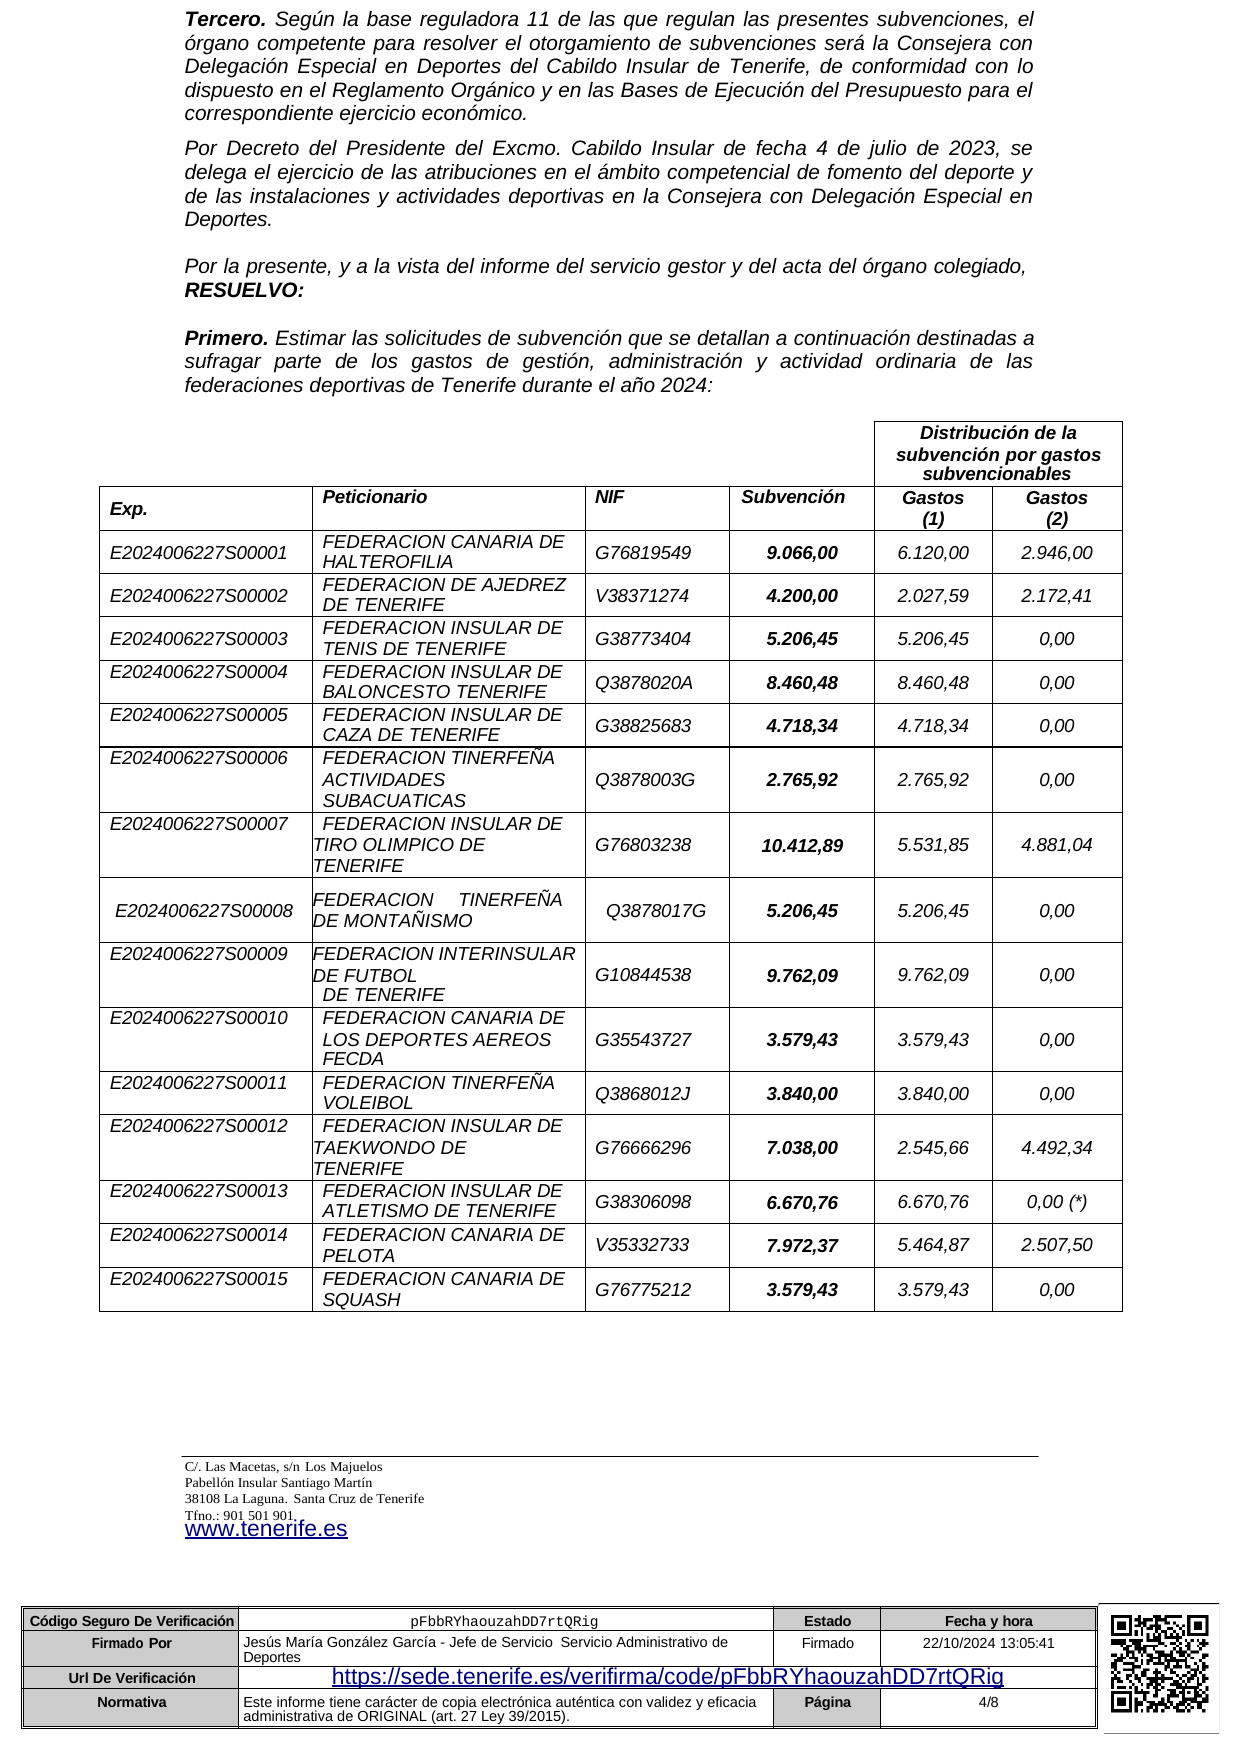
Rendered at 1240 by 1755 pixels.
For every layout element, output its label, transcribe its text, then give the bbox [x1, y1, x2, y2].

table_cell E2024006227S00004 [100, 661, 312, 703]
table_cell E2024006227S00007 [100, 813, 312, 877]
table_header [100, 421, 874, 486]
table_cell E2024006227S00013 [100, 1181, 312, 1223]
table_cell FEDERACION CANARIA DE HALTEROFILIA [313, 531, 585, 573]
table_cell 4.492,34 [993, 1115, 1122, 1180]
table_cell E2024006227S00010 [100, 1008, 312, 1071]
table_cell E2024006227S00015 [100, 1268, 312, 1311]
text Por Decreto del Presidente del Excmo. Cabildo Insular de fecha 4 de julio de 2023, se delega el ejercicio de las atribuciones en el ámbito competencial de fomento del deporte y de las instalaciones y actividades deportivas en la Consejera con Delegación Especial en Deportes. [184, 137, 1036, 231]
table_cell 0,00 [993, 1268, 1122, 1311]
table_cell 0,00 (*) [993, 1181, 1122, 1223]
table_cell E2024006227S00005 [100, 704, 312, 746]
table_cell E2024006227S00012 [100, 1115, 312, 1180]
text Tercero. Según la base reguladora 11 de las que regulan las presentes subvenciones, el órgano competente para resolver el otorgamiento de subvenciones será la Consejera con Delegación Especial en Deportes del Cabildo Insular de Tenerife, de conformidad con lo dispuesto en el Reglamento Orgánico y en las Bases de Ejecución del Presupuesto para el correspondiente ejercicio económico. [184, 8, 1037, 125]
table_cell G76819549 [586, 531, 729, 573]
table_cell G35543727 [586, 1008, 729, 1071]
table_cell E2024006227S00002 [100, 574, 312, 616]
table_cell E2024006227S00011 [100, 1072, 312, 1114]
table_cell 2.027,59 [875, 574, 992, 616]
table_cell FEDERACION CANARIA DE PELOTA [313, 1224, 585, 1267]
table_cell Peticionario [313, 487, 585, 530]
table_cell FEDERACION DE AJEDREZ DE TENERIFE [313, 574, 585, 616]
table_cell 2.507,50 [993, 1224, 1122, 1267]
table_cell NIF [586, 487, 729, 530]
table_cell Q3878020A [586, 661, 729, 703]
table_cell 7.038,00 [730, 1115, 874, 1180]
table_cell Gastos (1) [875, 487, 992, 530]
table_cell 5.206,45 [875, 878, 992, 942]
table_cell FEDERACION CANARIA DE SQUASH [313, 1268, 585, 1311]
table_cell 0,00 [993, 704, 1122, 746]
table_cell 2.545,66 [875, 1115, 992, 1180]
table_header Distribución de la subvención por gastos subvencionables [875, 422, 1122, 486]
table_cell V38371274 [586, 574, 729, 616]
table_cell FEDERACION INSULAR DE ATLETISMO DE TENERIFE [313, 1181, 585, 1223]
table_cell 3.579,43 [875, 1008, 992, 1071]
table_cell 0,00 [993, 748, 1122, 812]
table_cell G38306098 [586, 1181, 729, 1223]
table_cell 3.579,43 [730, 1008, 874, 1071]
table_cell E2024006227S00003 [100, 617, 312, 660]
table_cell 5.206,45 [875, 617, 992, 660]
table_cell 0,00 [993, 1072, 1122, 1114]
table_cell Exp. [100, 487, 312, 530]
table_cell 5.206,45 [730, 617, 874, 660]
table_cell 6.670,76 [730, 1181, 874, 1223]
table_cell 2.946,00 [993, 531, 1122, 573]
table_cell 9.762,09 [875, 943, 992, 1007]
table_cell FEDERACION INSULAR DE TENIS DE TENERIFE [313, 617, 585, 660]
table_cell V35332733 [586, 1224, 729, 1267]
table_cell 10.412,89 [730, 813, 874, 877]
table_cell 3.840,00 [875, 1072, 992, 1114]
table_cell 4.718,34 [730, 704, 874, 746]
text Primero. Estimar las solicitudes de subvención que se detallan a continuación destinadas a sufragar parte de los gastos de gestión, administración y actividad ordinaria de las federaciones deportivas de Tenerife durante el año 2024: [184, 326, 1037, 397]
table_cell FEDERACION TINERFEÑA DE MONTAÑISMO [313, 878, 585, 942]
table_cell 6.670,76 [875, 1181, 992, 1223]
table_cell G38825683 [586, 704, 729, 746]
table_cell E2024006227S00006 [100, 748, 312, 812]
table_cell 2.765,92 [730, 748, 874, 812]
table_cell 0,00 [993, 943, 1122, 1007]
table_cell 0,00 [993, 878, 1122, 942]
table_cell G76803238 [586, 813, 729, 877]
table_cell 9.066,00 [730, 531, 874, 573]
table_cell 8.460,48 [875, 661, 992, 703]
table_cell 2.172,41 [993, 574, 1122, 616]
table_cell E2024006227S00009 [100, 943, 312, 1007]
table_cell E2024006227S00008 [100, 878, 312, 942]
table_cell FEDERACION TINERFEÑA ACTIVIDADES SUBACUATICAS [313, 748, 585, 812]
table_cell 4.881,04 [993, 813, 1122, 877]
table_cell G10844538 [586, 943, 729, 1007]
table_cell 0,00 [993, 1008, 1122, 1071]
table_cell FEDERACION CANARIA DE LOS DEPORTES AEREOS FECDA [313, 1008, 585, 1071]
table_cell E2024006227S00014 [100, 1224, 312, 1267]
table_cell FEDERACION INSULAR DE BALONCESTO TENERIFE [313, 661, 585, 703]
table_cell 4.718,34 [875, 704, 992, 746]
text Por la presente, y a la vista del informe del servicio gestor y del acta del órgano colegiado, [184, 255, 1133, 278]
table_cell G38773404 [586, 617, 729, 660]
table_cell 6.120,00 [875, 531, 992, 573]
table_cell FEDERACION INSULAR DE CAZA DE TENERIFE [313, 704, 585, 746]
table_cell FEDERACION INTERINSULAR DE FUTBOL DE TENERIFE [313, 943, 585, 1007]
table_cell 0,00 [993, 617, 1122, 660]
table_cell 8.460,48 [730, 661, 874, 703]
table_cell FEDERACION TINERFEÑA VOLEIBOL [313, 1072, 585, 1114]
table_cell Subvención [730, 487, 874, 530]
table_cell 5.531,85 [875, 813, 992, 877]
table_cell FEDERACION INSULAR DE TIRO OLIMPICO DE TENERIFE [313, 813, 585, 877]
table_cell Q3878017G [586, 878, 729, 942]
table_cell G76666296 [586, 1115, 729, 1180]
subtitle RESUELVO: [184, 278, 1133, 302]
table_cell 3.840,00 [730, 1072, 874, 1114]
table_cell 3.579,43 [875, 1268, 992, 1311]
table_cell Gastos (2) [993, 487, 1122, 530]
table_cell 3.579,43 [730, 1268, 874, 1311]
table_cell Q3878003G [586, 748, 729, 812]
table_cell 5.464,87 [875, 1224, 992, 1267]
table_cell FEDERACION INSULAR DE TAEKWONDO DE TENERIFE [313, 1115, 585, 1180]
table_cell 7.972,37 [730, 1224, 874, 1267]
table_cell 0,00 [993, 661, 1122, 703]
table_cell Q3868012J [586, 1072, 729, 1114]
table_cell 5.206,45 [730, 878, 874, 942]
table_cell E2024006227S00001 [100, 531, 312, 573]
table_cell 4.200,00 [730, 574, 874, 616]
table_cell G76775212 [586, 1268, 729, 1311]
table_cell 9.762,09 [730, 943, 874, 1007]
table_cell 2.765,92 [875, 748, 992, 812]
